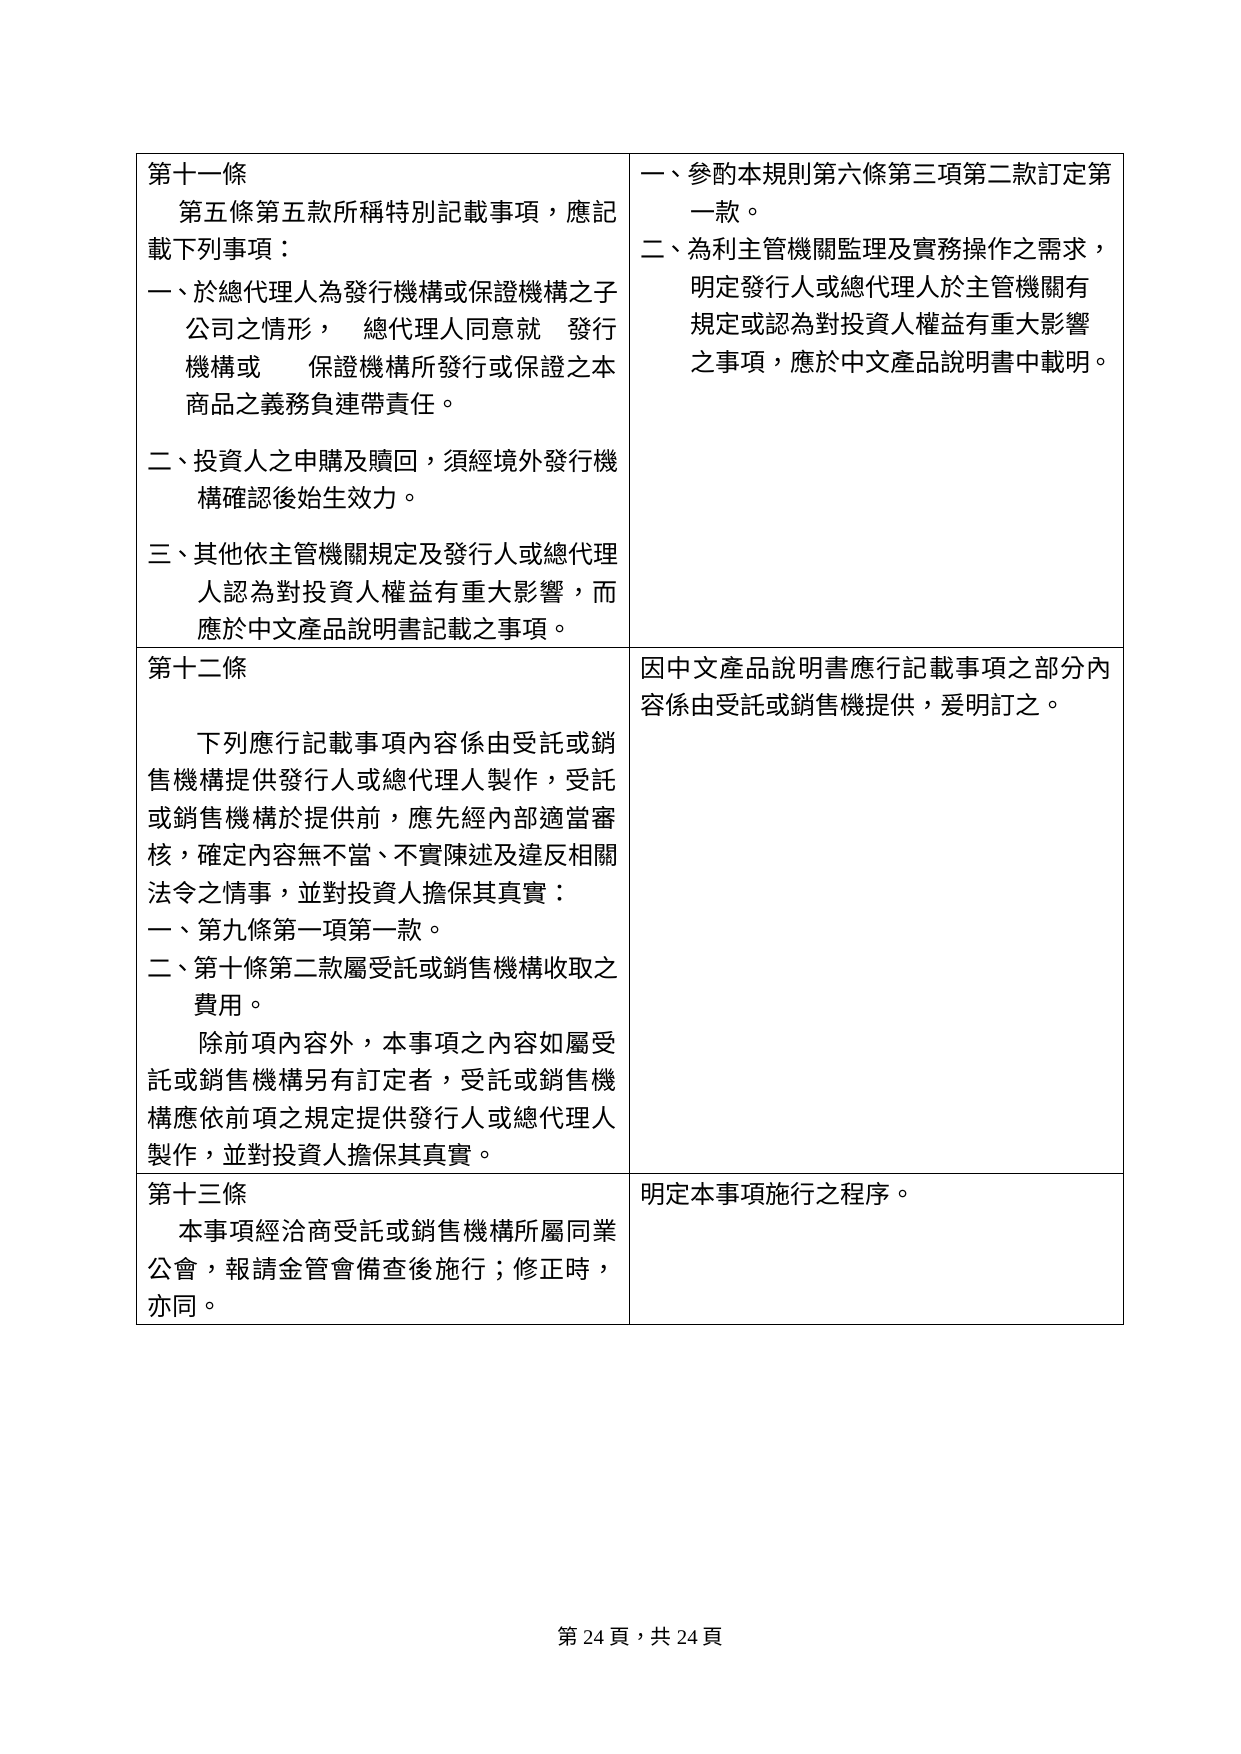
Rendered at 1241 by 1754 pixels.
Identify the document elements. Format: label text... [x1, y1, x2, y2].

table_cell 第十三條 本事項經洽商受託或銷售機構所屬同業公會，報請金管會備查後施行；修正時，亦同。 [137, 1174, 629, 1324]
table_cell 因中文產品說明書應行記載事項之部分內容係由受託或銷售機提供，爰明訂之。 [630, 648, 1123, 1173]
table_cell 第十一條 第五條第五款所稱特別記載事項，應記載下列事項： 一、於總代理人為發行機構或保證機構之子公司之情形， 總代理人同意就 發行機構或 保證機構所發行或保證之本商品之義務負連帶責任。 二、投資人之申購及贖回，須經境外發行機構確認後始生效力。 三、其他依主管機關規定及發行人或總代理人認為對投資人權益有重大影響，而應於中文產品說明書記載之事項。 [137, 154, 629, 647]
table_cell 第十二條 下列應行記載事項內容係由受託或銷售機構提供發行人或總代理人製作，受託或銷售機構於提供前，應先經內部適當審核，確定內容無不當、不實陳述及違反相關法令之情事，並對投資人擔保其真實： 一、第九條第一項第一款。 二、第十條第二款屬受託或銷售機構收取之費用。 除前項內容外，本事項之內容如屬受託或銷售機構另有訂定者，受託或銷售機構應依前項之規定提供發行人或總代理人製作，並對投資人擔保其真實。 [137, 648, 629, 1173]
table_cell 一、參酌本規則第六條第三項第二款訂定第一款。 二、為利主管機關監理及實務操作之需求，明定發行人或總代理人於主管機關有規定或認為對投資人權益有重大影響之事項，應於中文產品說明書中載明。 [630, 154, 1123, 647]
table_cell 明定本事項施行之程序。 [630, 1174, 1123, 1324]
